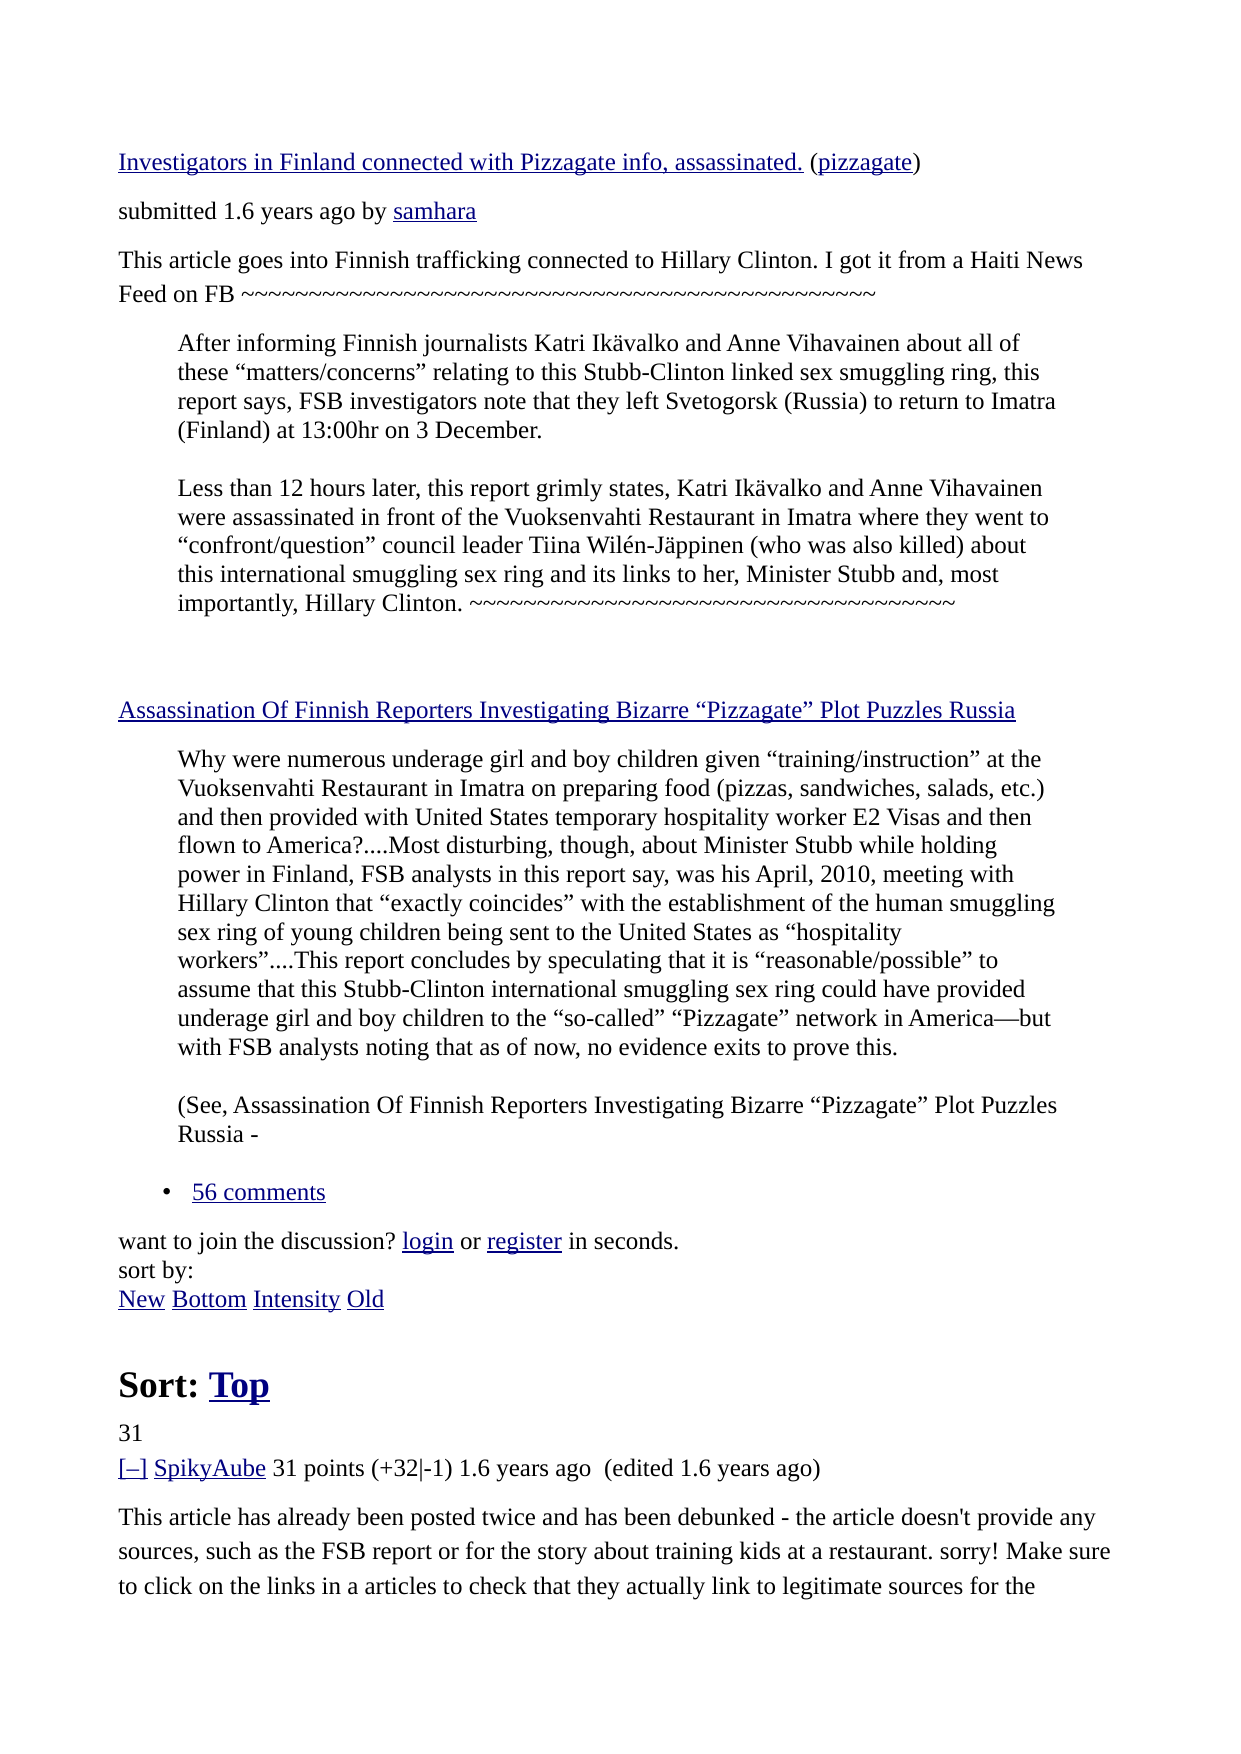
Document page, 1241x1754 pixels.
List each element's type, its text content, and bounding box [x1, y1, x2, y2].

text 31 [118, 1418, 1122, 1447]
text [–] SpikyAube 31 points (+32|-1) 1.6 years ago (edited 1.6 years ago) [118, 1453, 1122, 1482]
text (See, Assassination Of Finnish Reporters Investigating Bizarre “Pizzagate” Plot Puzzles Russia - [177, 1090, 1063, 1148]
text Investigators in Finland connected with Pizzagate info, assassinated. (pizzagate) [118, 147, 1122, 176]
text After informing Finnish journalists Katri Ikävalko and Anne Vihavainen about all of these “matters/concerns” relating to this Stubb-Clinton linked sex smuggling ring, this report says, FSB investigators note that they left Svetogorsk (Russia) to return to Imatra (Finland) at 13:00hr on 3 December. [177, 328, 1063, 443]
text want to join the discussion? login or register in seconds. [118, 1226, 1122, 1255]
list 56 comments [162, 1177, 1122, 1206]
text This article goes into Finnish trafficking connected to Hillary Clinton. I got it from a Haiti News Feed on FB ~~~~~~~~~~~~~~~~~~~~~~~~~~~~~~~~~~~~~~~~~~~~~~~ [118, 245, 1122, 308]
subtitle Sort: Top [118, 1363, 1122, 1406]
text Less than 12 hours later, this report grimly states, Katri Ikävalko and Anne Vihavainen were assassinated in front of the Vuoksenvahti Restaurant in Imatra where they went to “confront/question” council leader Tiina Wilén-Jäppinen (who was also killed) about this international smuggling sex ring and its links to her, Minister Stubb and, most importantly, Hillary Clinton. ~~~~~~~~~~~~~~~~~~~~~~~~~~~~~~~~~~~~ [177, 473, 1063, 617]
text Assassination Of Finnish Reporters Investigating Bizarre “Pizzagate” Plot Puzzles Russia [118, 695, 1122, 724]
text New Bottom Intensity Old [118, 1284, 1122, 1312]
text sort by: [118, 1255, 1122, 1284]
text Why were numerous underage girl and boy children given “training/instruction” at the Vuoksenvahti Restaurant in Imatra on preparing food (pizzas, sandwiches, salads, etc.) and then provided with United States temporary hospitality worker E2 Visas and then flown to America?....Most disturbing, though, about Minister Stubb while holding power in Finland, FSB analysts in this report say, was his April, 2010, meeting with Hillary Clinton that “exactly coincides” with the establishment of the human smuggling sex ring of young children being sent to the United States as “hospitality workers”....This report concludes by speculating that it is “reasonable/possible” to assume that this Stubb-Clinton international smuggling sex ring could have provided underage girl and boy children to the “so-called” “Pizzagate” network in America—but with FSB analysts noting that as of now, no evidence exits to prove this. [177, 744, 1063, 1061]
text submitted 1.6 years ago by samhara [118, 196, 1122, 225]
text This article has already been posted twice and has been debunked - the article doesn't provide any sources, such as the FSB report or for the story about training kids at a restaurant. sorry! Make sure to click on the links in a articles to check that they actually link to legitimate sources for the [118, 1502, 1122, 1599]
